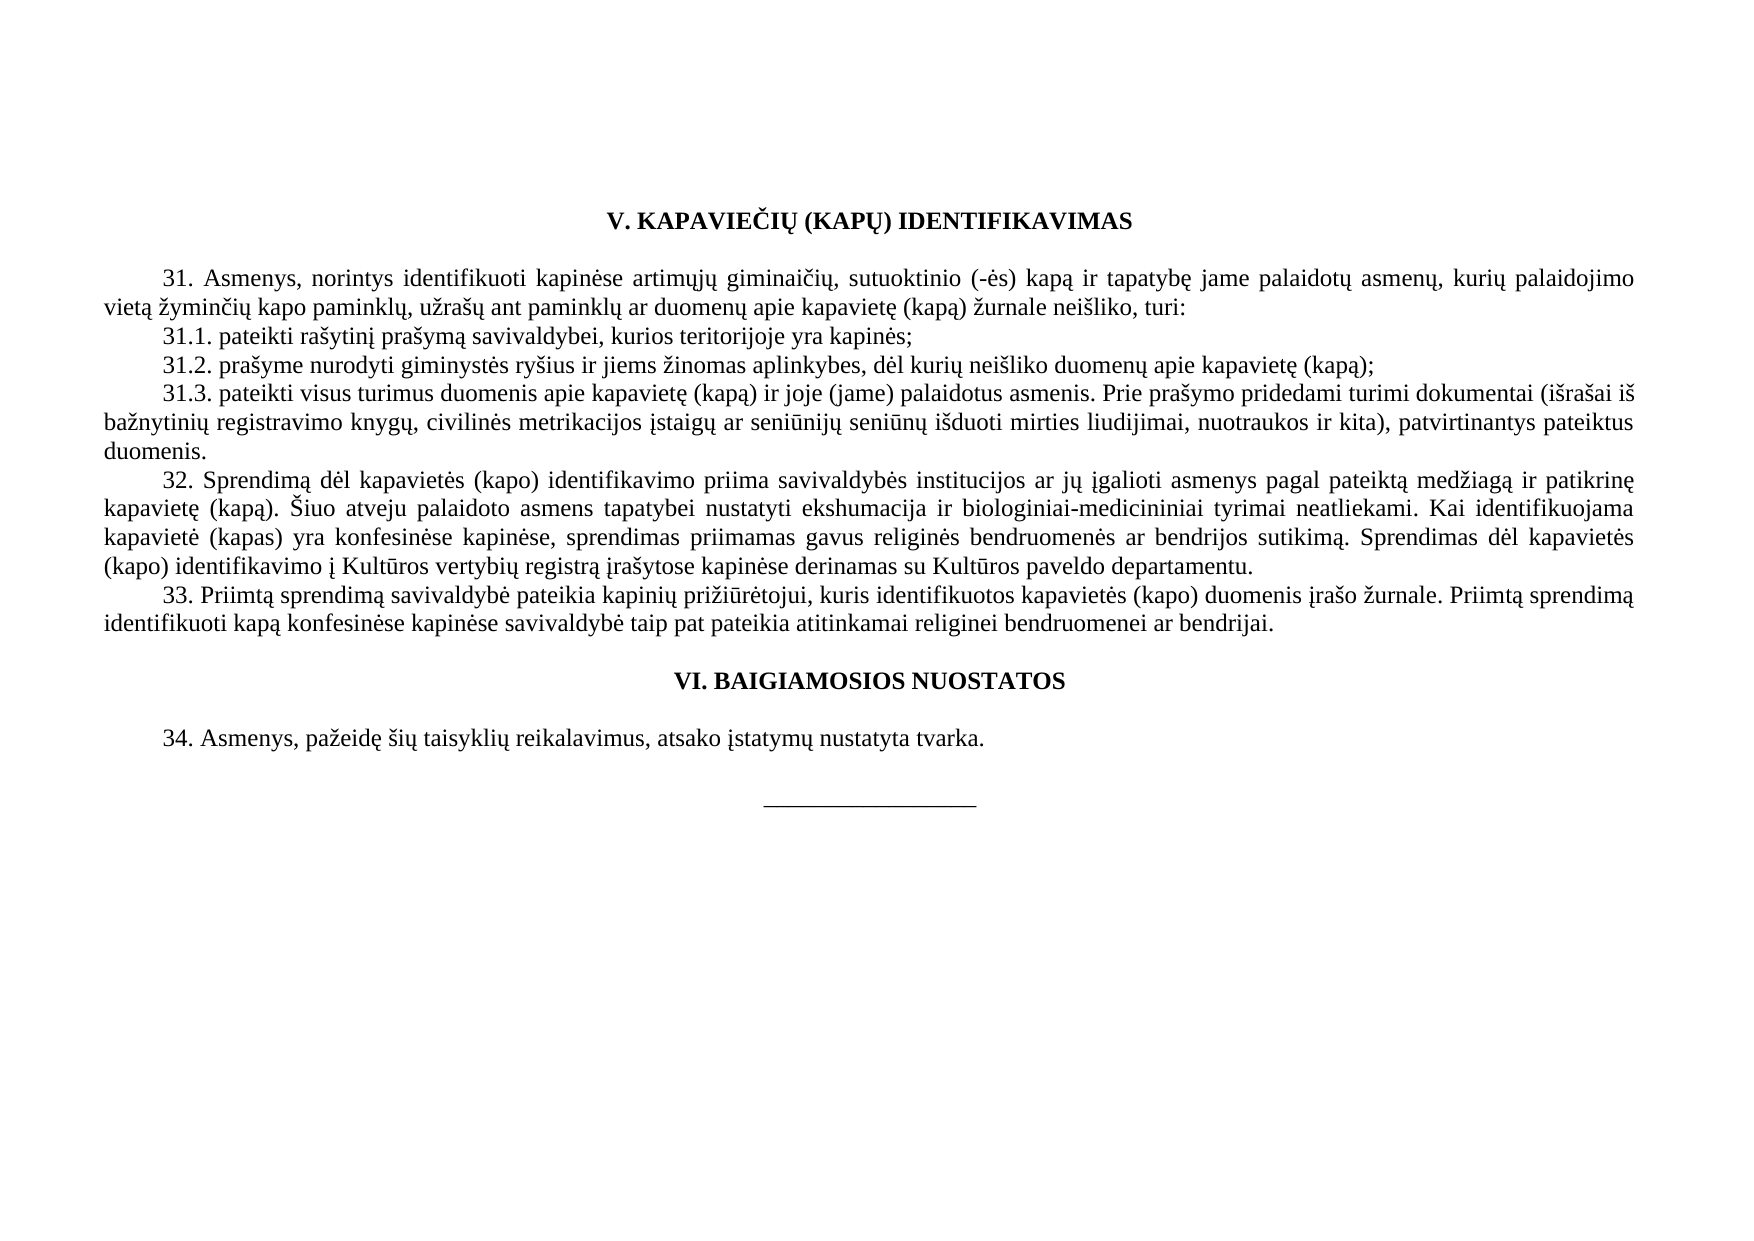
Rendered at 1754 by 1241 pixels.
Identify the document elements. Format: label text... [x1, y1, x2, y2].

text 31.2. prašyme nurodyti giminystės ryšius ir jiems žinomas aplinkybes, dėl kurių neišliko duomenų apie kapavietę (kapą); [103, 350, 1636, 378]
text _________________ [103, 781, 1636, 810]
text 34. Asmenys, pažeidę šių taisyklių reikalavimus, atsako įstatymų nustatyta tvarka. [103, 723, 1636, 752]
text 31.1. pateikti rašytinį prašymą savivaldybei, kurios teritorijoje yra kapinės; [103, 321, 1636, 350]
text 31. Asmenys, norintys identifikuoti kapinėse artimųjų giminaičių, sutuoktinio (-ės) kapą ir tapatybę jame palaidotų asmenų, kurių palaidojimo vietą žyminčių kapo paminklų, užrašų ant paminklų ar duomenų apie kapavietę (kapą) žurnale neišliko, turi: [103, 263, 1636, 321]
text 33. Priimtą sprendimą savivaldybė pateikia kapinių prižiūrėtojui, kuris identifikuotos kapavietės (kapo) duomenis įrašo žurnale. Priimtą sprendimą identifikuoti kapą konfesinėse kapinėse savivaldybė taip pat pateikia atitinkamai religinei bendruomenei ar bendrijai. [103, 580, 1636, 637]
text VI. BAIGIAMOSIOS NUOSTATOS [103, 666, 1636, 695]
text 32. Sprendimą dėl kapavietės (kapo) identifikavimo priima savivaldybės institucijos ar jų įgalioti asmenys pagal pateiktą medžiagą ir patikrinę kapavietę (kapą). Šiuo atveju palaidoto asmens tapatybei nustatyti ekshumacija ir biologiniai-medicininiai tyrimai neatliekami. Kai identifikuojama kapavietė (kapas) yra konfesinėse kapinėse, sprendimas priimamas gavus religinės bendruomenės ar bendrijos sutikimą. Sprendimas dėl kapavietės (kapo) identifikavimo į Kultūros vertybių registrą įrašytose kapinėse derinamas su Kultūros paveldo departamentu. [103, 465, 1636, 580]
text 31.3. pateikti visus turimus duomenis apie kapavietę (kapą) ir joje (jame) palaidotus asmenis. Prie prašymo pridedami turimi dokumentai (išrašai iš bažnytinių registravimo knygų, civilinės metrikacijos įstaigų ar seniūnijų seniūnų išduoti mirties liudijimai, nuotraukos ir kita), patvirtinantys pateiktus duomenis. [103, 378, 1636, 465]
text V. KAPAVIEČIŲ (KAPŲ) IDENTIFIKAVIMAS [103, 206, 1636, 235]
